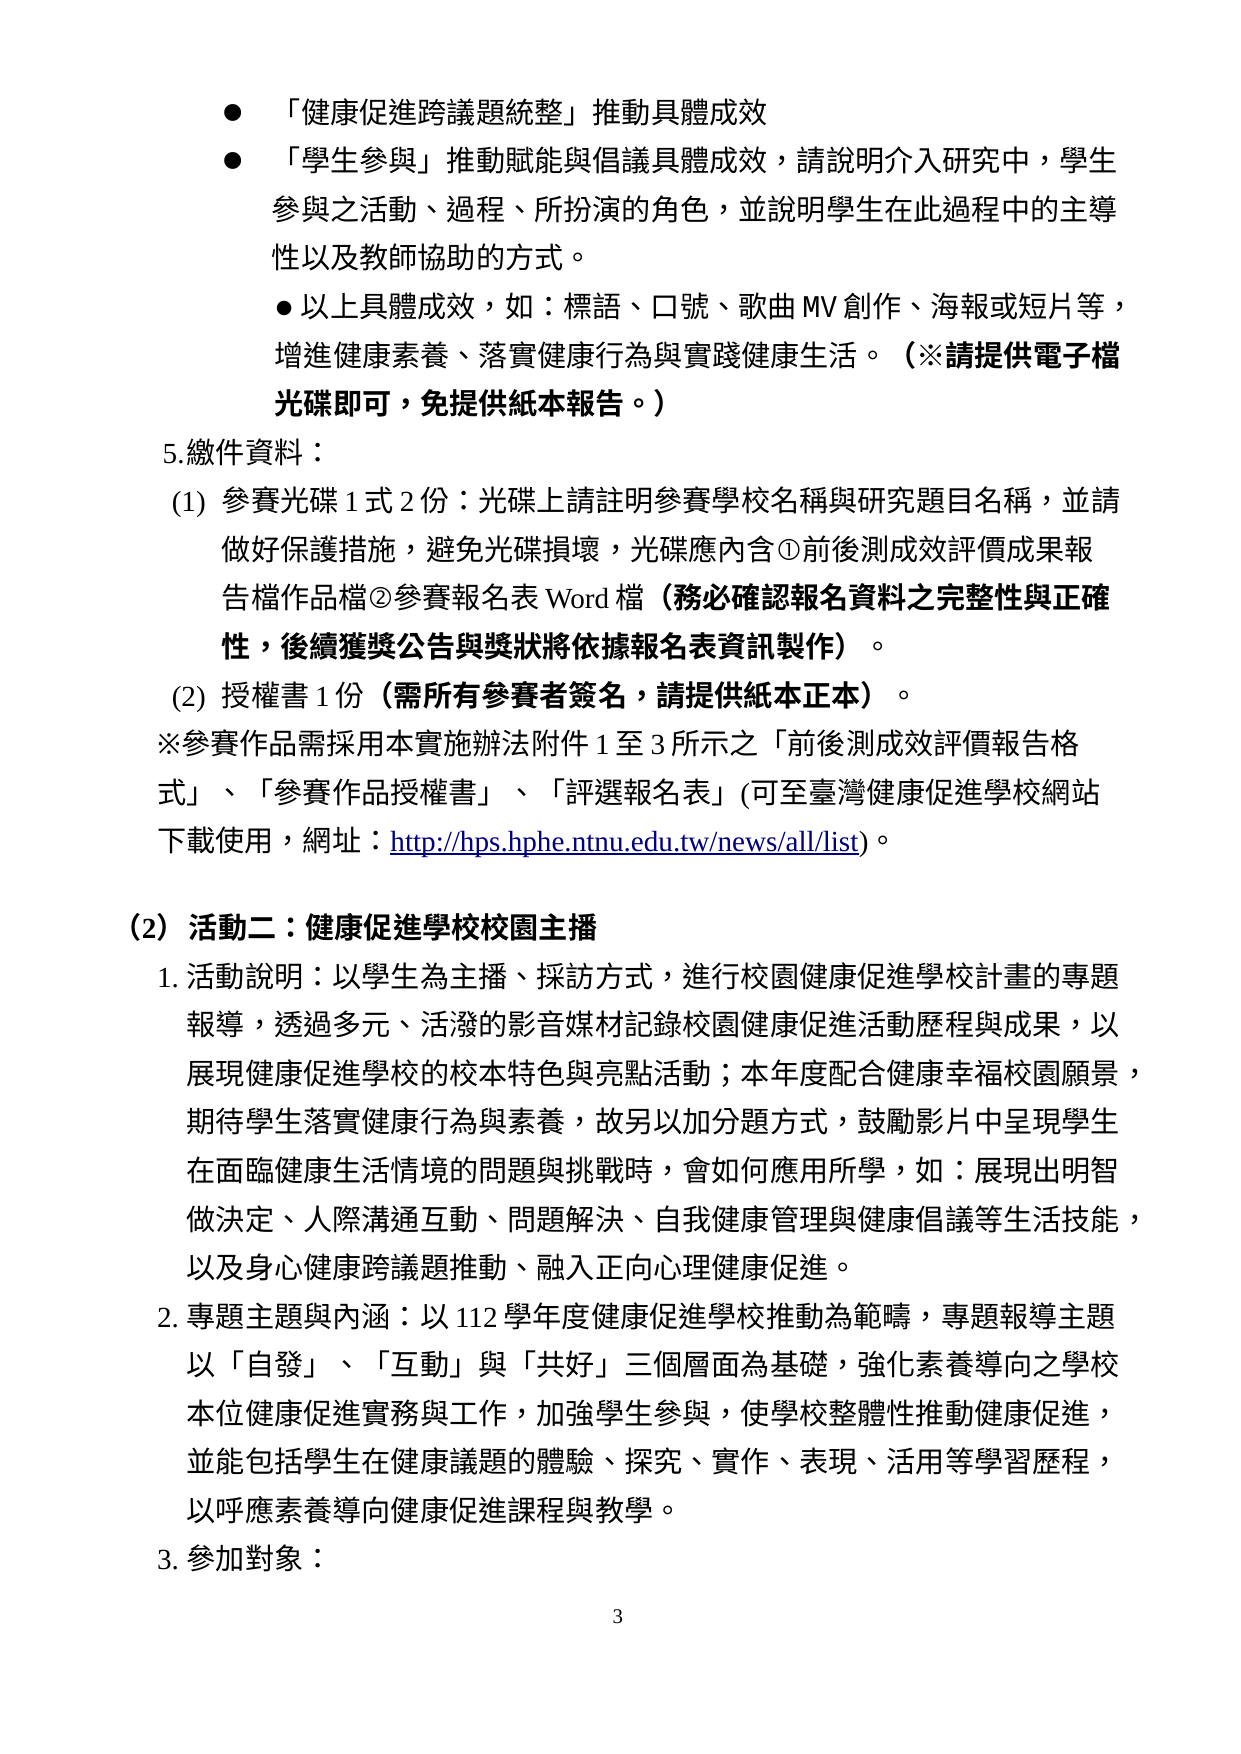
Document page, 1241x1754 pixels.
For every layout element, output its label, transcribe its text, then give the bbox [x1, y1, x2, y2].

list 參賽光碟1式2份：光碟上請註明參賽學校名稱與研究題目名稱，並請做好保護措施，避免光碟損壞，光碟應內含前後測成效評價成果報告檔作品檔參賽報名表Word檔（務必確認報名資料之完整性與正確性，後續獲獎公告與獎狀將依據報名表資訊製作）。 [172, 478, 1122, 666]
list 活動二：健康促進學校校園主播 [112, 905, 1122, 947]
list 活動說明：以學生為主播、採訪方式，進行校園健康促進學校計畫的專題報導，透過多元、活潑的影音媒材記錄校園健康促進活動歷程與成果，以展現健康促進學校的校本特色與亮點活動；本年度配合健康幸福校園願景，期待學生落實健康行為與素養，故另以加分題方式，鼓勵影片中呈現學生在面臨健康生活情境的問題與挑戰時，會如何應用所學，如：展現出明智做決定、人際溝通互動、問題解決、自我健康管理與健康倡議等生活技能，以及身心健康跨議題推動、融入正向心理健康促進。 [157, 953, 1122, 1287]
list 繳件資料： [162, 429, 1122, 472]
list 參加對象： [157, 1536, 1122, 1578]
list 以上具體成效，如：標語、口號、歌曲MV創作、海報或短片等，增進健康素養、落實健康行為與實踐健康生活。（※請提供電子檔光碟即可，免提供紙本報告。） [274, 284, 1122, 423]
list 專題主題與內涵：以112學年度健康促進學校推動為範疇，專題報導主題以「自發」、「互動」與「共好」三個層面為基礎，強化素養導向之學校本位健康促進實務與工作，加強學生參與，使學校整體性推動健康促進，並能包括學生在健康議題的體驗、探究、實作、表現、活用等學習歷程，以呼應素養導向健康促進課程與教學。 [157, 1293, 1122, 1529]
text ※參賽作品需採用本實施辦法附件1至3所示之「前後測成效評價報告格式」、「參賽作品授權書」、「評選報名表」(可至臺灣健康促進學校網站下載使用，網址：http://hps.hphe.ntnu.edu.tw/news/all/list)。 [157, 721, 1122, 860]
list 「健康促進跨議題統整」推動具體成效 [222, 89, 1122, 132]
list 「學生參與」推動賦能與倡議具體成效，請說明介入研究中，學生參與之活動、過程、所扮演的角色，並說明學生在此過程中的主導性以及教師協助的方式。 [222, 138, 1122, 277]
list 授權書1份（需所有參賽者簽名，請提供紙本正本）。 [172, 672, 1122, 714]
